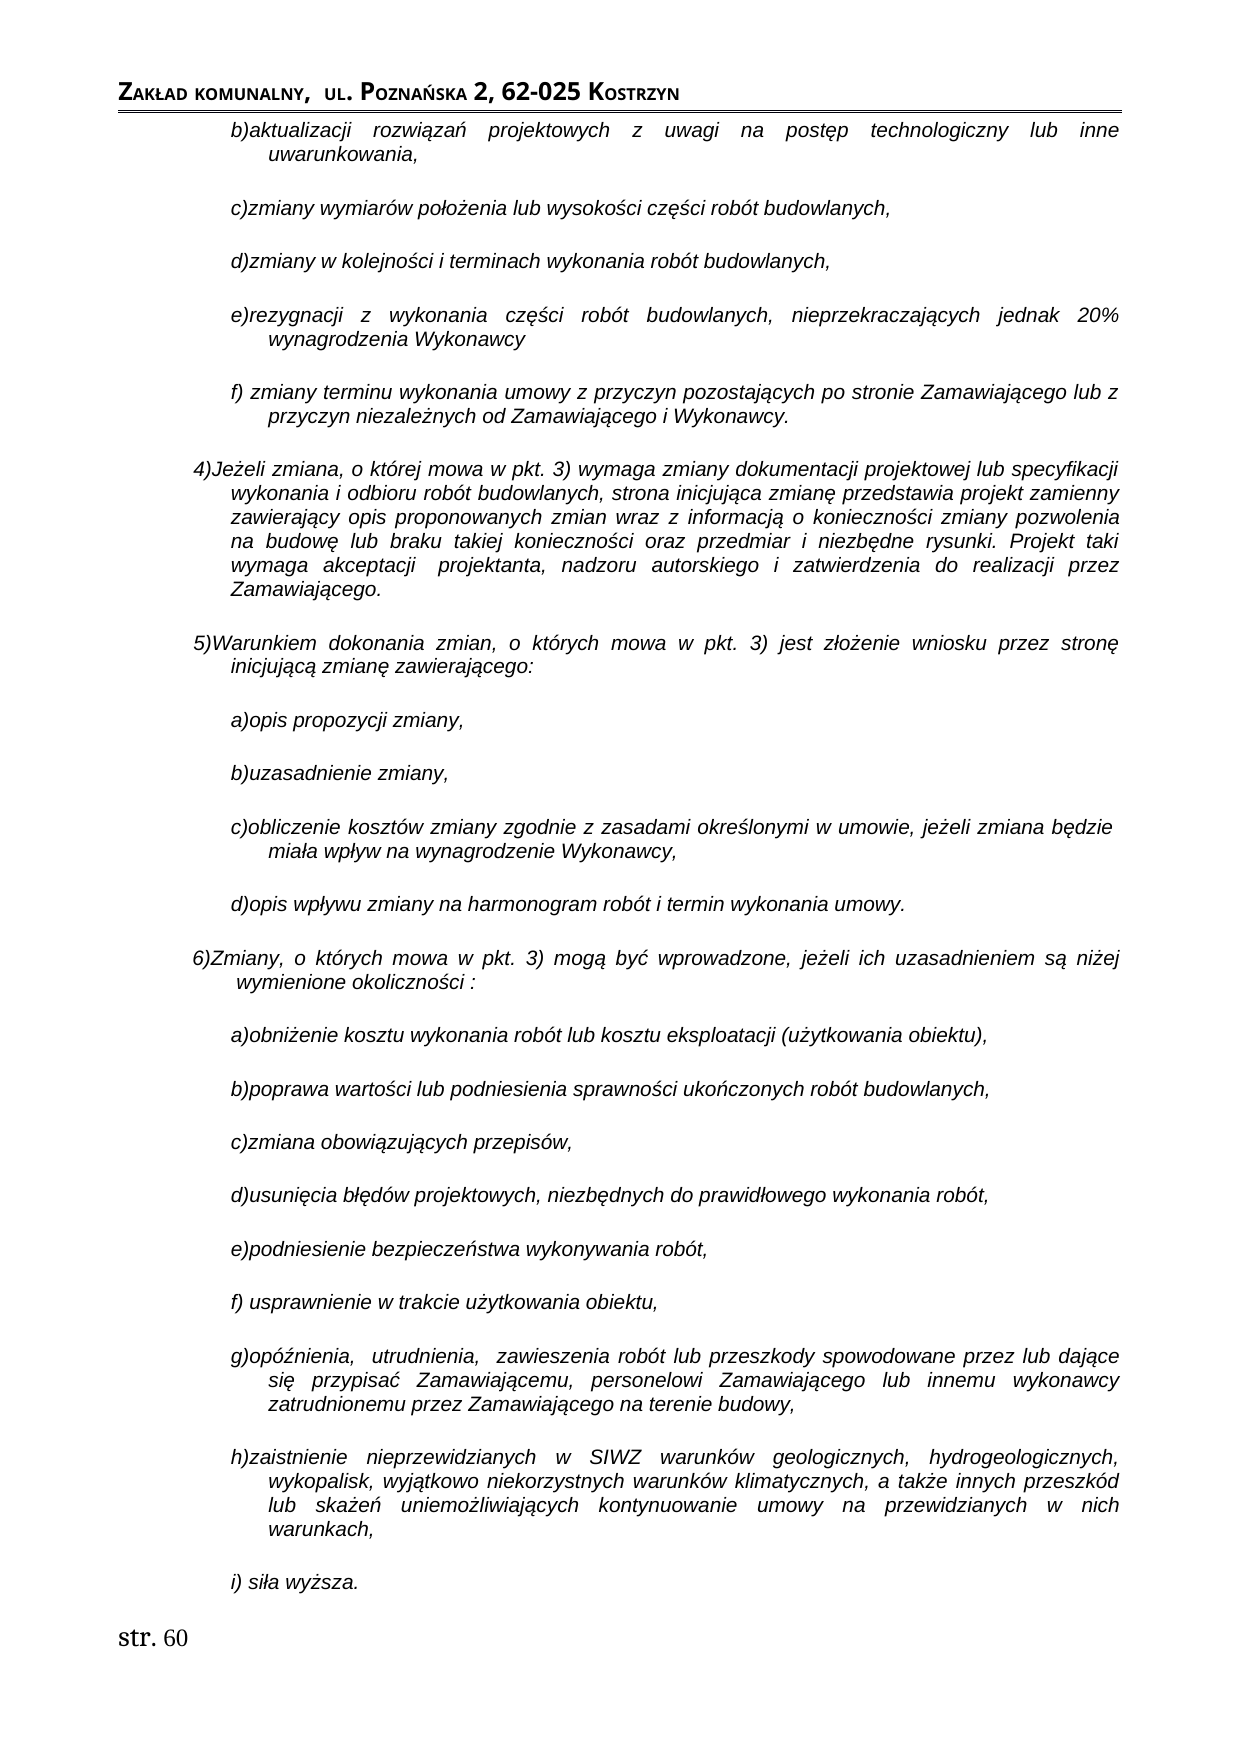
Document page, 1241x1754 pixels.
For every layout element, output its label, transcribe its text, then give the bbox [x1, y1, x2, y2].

text e)rezygnacji z wykonania części robót budowlanych, nieprzekraczających jednak 20% wynagrodzenia Wykonawcy [231, 302, 1122, 350]
text a)obniżenie kosztu wykonania robót lub kosztu eksploatacji (użytkowania obiektu), [231, 1023, 1122, 1047]
text b)poprawa wartości lub podniesienia sprawności ukończonych robót budowlanych, [231, 1076, 1122, 1100]
text c)zmiany wymiarów położenia lub wysokości części robót budowlanych, [231, 196, 1122, 219]
text 4)Jeżeli zmiana, o której mowa w pkt. 3) wymaga zmiany dokumentacji projektowej lub specyfikacji wykonania i odbioru robót budowlanych, strona inicjująca zmianę przedstawia projekt zamienny zawierający opis proponowanych zmian wraz z informacją o konieczności zmiany pozwolenia na budowę lub braku takiej konieczności oraz przedmiar i niezbędne rysunki. Projekt taki wymaga akceptacji projektanta, nadzoru autorskiego i zatwierdzenia do realizacji przez Zamawiającego. [193, 457, 1122, 601]
text d)zmiany w kolejności i terminach wykonania robót budowlanych, [231, 249, 1122, 273]
text i) siła wyższa. [231, 1570, 1122, 1594]
text c)obliczenie kosztów zmiany zgodnie z zasadami określonymi w umowie, jeżeli zmiana będzie miała wpływ na wynagrodzenie Wykonawcy, [231, 815, 1122, 863]
text g)opóźnienia, utrudnienia, zawieszenia robót lub przeszkody spowodowane przez lub dające się przypisać Zamawiającemu, personelowi Zamawiającego lub innemu wykonawcy zatrudnionemu przez Zamawiającego na terenie budowy, [231, 1343, 1122, 1415]
text c)zmiana obowiązujących przepisów, [231, 1130, 1122, 1154]
text b)aktualizacji rozwiązań projektowych z uwagi na postęp technologiczny lub inne uwarunkowania, [231, 118, 1122, 166]
text 5)Warunkiem dokonania zmian, o których mowa w pkt. 3) jest złożenie wniosku przez stronę inicjującą zmianę zawierającego: [193, 630, 1122, 678]
text a)opis propozycji zmiany, [231, 708, 1122, 732]
text f) usprawnienie w trakcie użytkowania obiektu, [231, 1290, 1122, 1314]
text f) zmiany terminu wykonania umowy z przyczyn pozostających po stronie Zamawiającego lub z przyczyn niezależnych od Zamawiającego i Wykonawcy. [231, 380, 1122, 428]
text h)zaistnienie nieprzewidzianych w SIWZ warunków geologicznych, hydrogeologicznych, wykopalisk, wyjątkowo niekorzystnych warunków klimatycznych, a także innych przeszkód lub skażeń uniemożliwiających kontynuowanie umowy na przewidzianych w nich warunkach, [231, 1445, 1122, 1541]
text d)usunięcia błędów projektowych, niezbędnych do prawidłowego wykonania robót, [231, 1183, 1122, 1207]
text 6)Zmiany, o których mowa w pkt. 3) mogą być wprowadzone, jeżeli ich uzasadnieniem są niżej wymienione okoliczności : [192, 946, 1122, 993]
text d)opis wpływu zmiany na harmonogram robót i termin wykonania umowy. [231, 892, 1122, 916]
text b)uzasadnienie zmiany, [231, 761, 1122, 785]
text e)podniesienie bezpieczeństwa wykonywania robót, [231, 1237, 1122, 1261]
